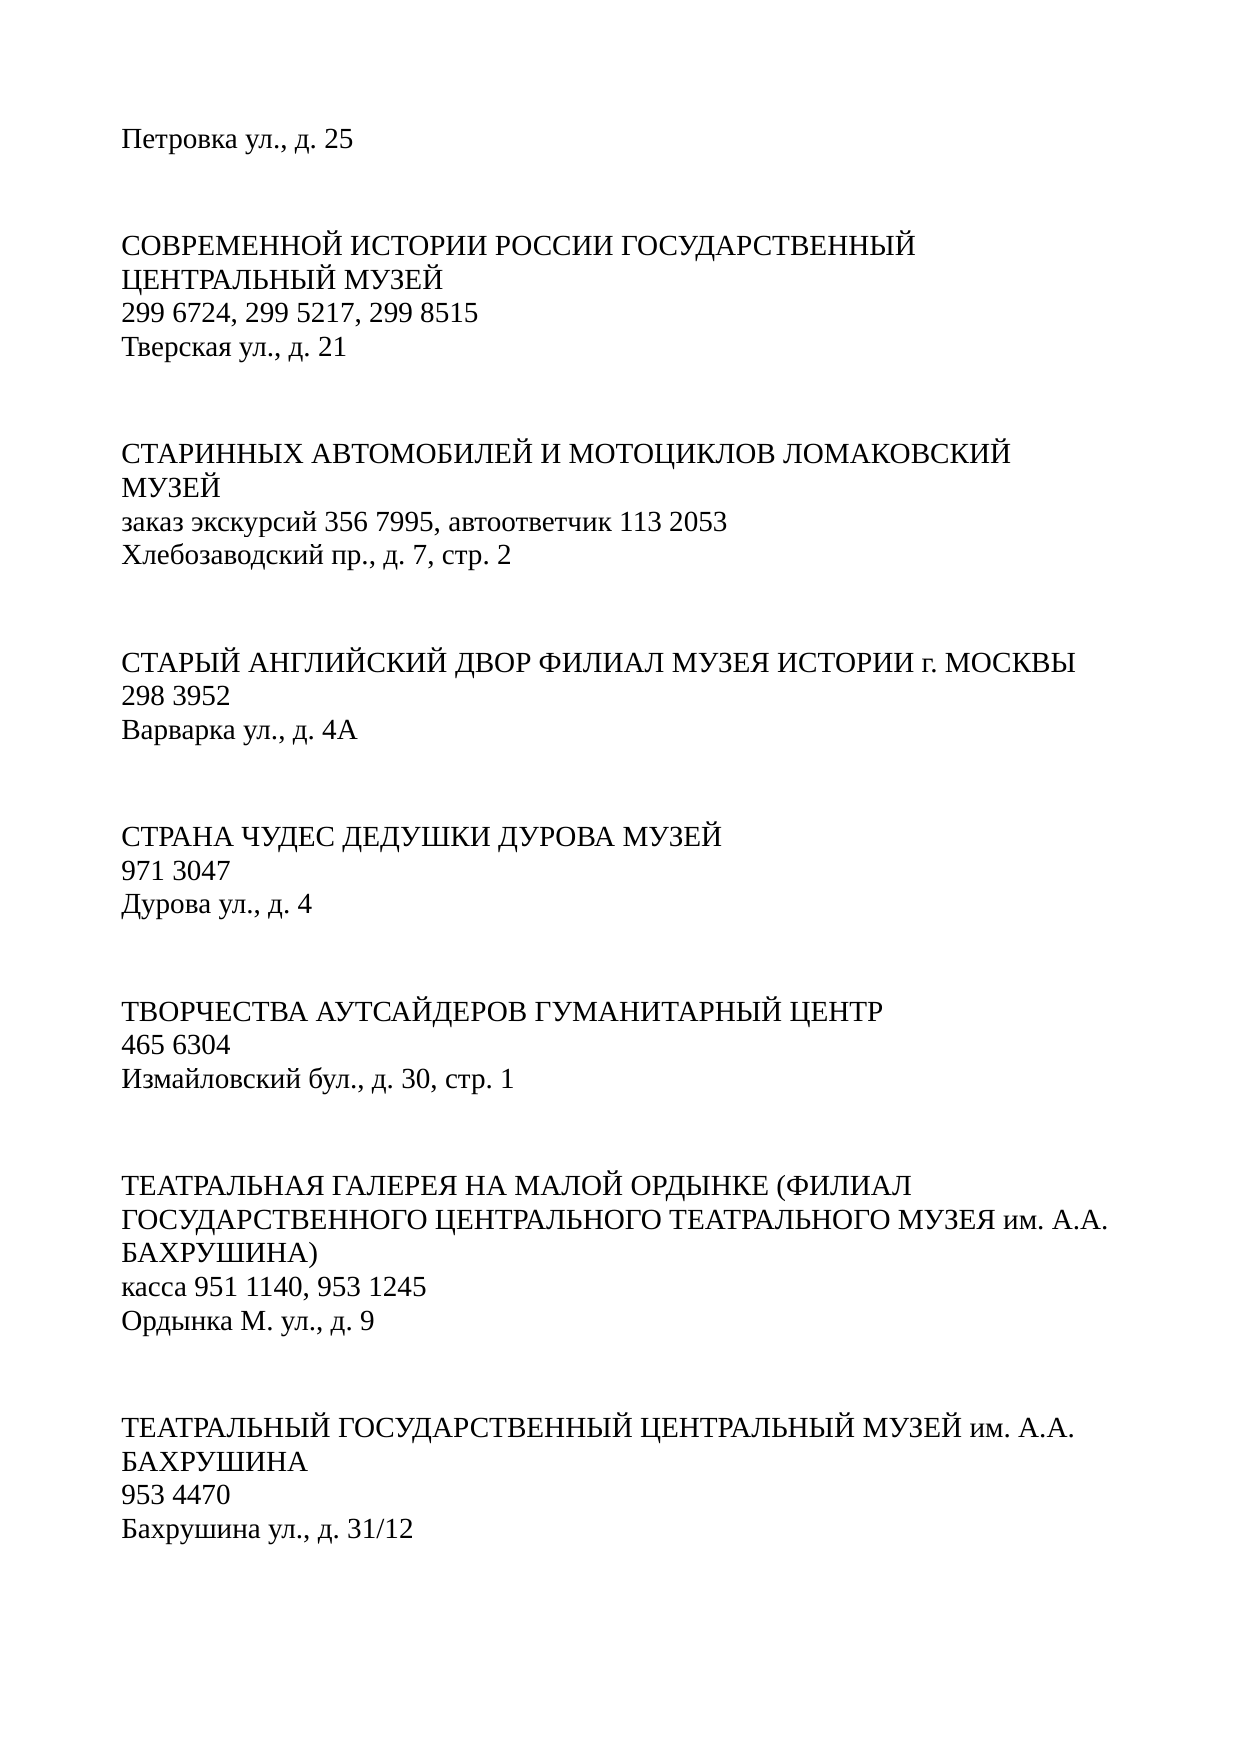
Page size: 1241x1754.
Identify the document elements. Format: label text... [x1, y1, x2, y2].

table_cell ТВОРЧЕСТВА АУТСАЙДЕРОВ ГУМАНИТАРНЫЙ ЦЕНТР 465 6304 Измайловский бул., д. 30, стр. 1 [118, 991, 1122, 1097]
table_cell [118, 366, 1122, 434]
table_cell [118, 923, 1122, 991]
table_cell СТРАНА ЧУДЕС ДЕДУШКИ ДУРОВА МУЗЕЙ 971 3047 Дурова ул., д. 4 [118, 816, 1122, 923]
table_cell СТАРИННЫХ АВТОМОБИЛЕЙ И МОТОЦИКЛОВ ЛОМАКОВСКИЙ МУЗЕЙ заказ экскурсий 356 7995, автоответчик 113 2053 Хлебозаводский пр., д. 7, стр. 2 [118, 434, 1122, 574]
table_cell СТАРЫЙ АНГЛИЙСКИЙ ДВОР ФИЛИАЛ МУЗЕЯ ИСТОРИИ г. МОСКВЫ 298 3952 Варварка ул., д. 4А [118, 642, 1122, 748]
table_cell ТЕАТРАЛЬНАЯ ГАЛЕРЕЯ НА МАЛОЙ ОРДЫНКЕ (ФИЛИАЛ ГОСУДАРСТВЕННОГО ЦЕНТРАЛЬНОГО ТЕАТРАЛЬНОГО МУЗЕЯ им. А.А. БАХРУШИНА) касса 951 1140, 953 1245 Ордынка М. ул., д. 9 [118, 1166, 1122, 1339]
table_cell [118, 1339, 1122, 1407]
table_cell Петровка ул., д. 25 [118, 118, 1122, 157]
table_cell ТЕАТРАЛЬНЫЙ ГОСУДАРСТВЕННЫЙ ЦЕНТРАЛЬНЫЙ МУЗЕЙ им. А.А. БАХРУШИНА 953 4470 Бахрушина ул., д. 31/12 [118, 1407, 1122, 1547]
table_cell СОВРЕМЕННОЙ ИСТОРИИ РОССИИ ГОСУДАРСТВЕННЫЙ ЦЕНТРАЛЬНЫЙ МУЗЕЙ 299 6724, 299 5217, 299 8515 Тверская ул., д. 21 [118, 226, 1122, 366]
table_cell [118, 574, 1122, 642]
table_cell [118, 1098, 1122, 1166]
table_cell [118, 1547, 1122, 1615]
table_cell [118, 748, 1122, 816]
table_cell [118, 158, 1122, 226]
